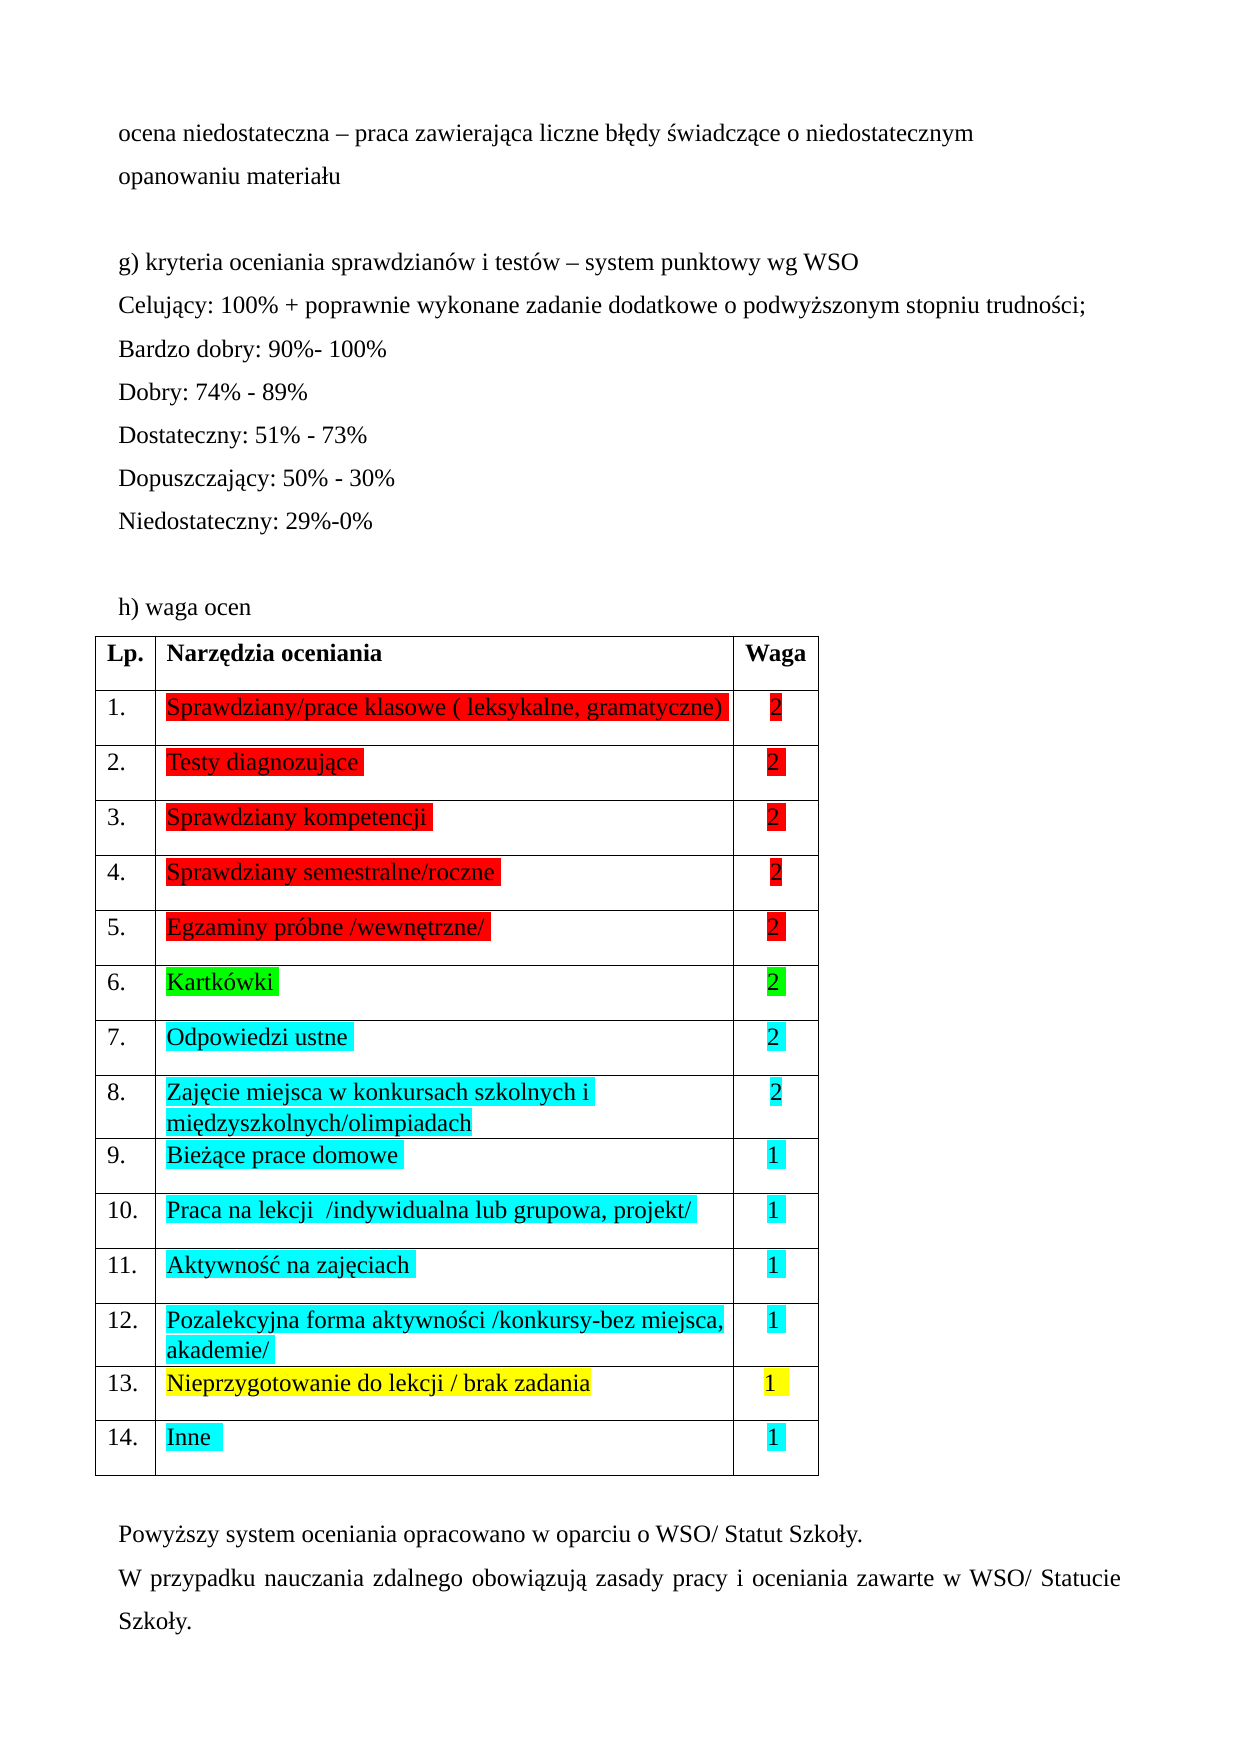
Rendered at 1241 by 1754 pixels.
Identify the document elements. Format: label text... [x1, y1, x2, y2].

table_cell 1 [734, 1304, 818, 1366]
table_cell Inne [156, 1421, 733, 1475]
table_cell 2 [734, 911, 818, 965]
table_cell Praca na lekcji /indywidualna lub grupowa, projekt/ [156, 1194, 733, 1248]
table_cell 2 [734, 746, 818, 800]
text opanowaniu materiału [118, 161, 1122, 190]
table_cell Pozalekcyjna forma aktywności /konkursy-bez miejsca, akademie/ [156, 1304, 733, 1366]
table_cell 1 [734, 1421, 818, 1475]
table_header Waga [734, 637, 818, 690]
table_cell 2 [734, 691, 818, 745]
table_cell 1. [96, 691, 155, 745]
table_cell 4. [96, 856, 155, 910]
text Bardzo dobry: 90%- 100% [118, 334, 1122, 362]
text Dostateczny: 51% - 73% [118, 420, 1122, 449]
table_cell Aktywność na zajęciach [156, 1249, 733, 1303]
table_cell 1 [734, 1139, 818, 1193]
table_cell Bieżące prace domowe [156, 1139, 733, 1193]
table_cell 5. [96, 911, 155, 965]
table_cell Zajęcie miejsca w konkursach szkolnych i międzyszkolnych/olimpiadach [156, 1076, 733, 1138]
table_cell 3. [96, 801, 155, 855]
table_header Narzędzia oceniania [156, 637, 733, 690]
table_cell 6. [96, 966, 155, 1020]
table_cell Odpowiedzi ustne [156, 1021, 733, 1075]
text Dobry: 74% - 89% [118, 377, 1122, 406]
table_cell 11. [96, 1249, 155, 1303]
text Celujący: 100% + poprawnie wykonane zadanie dodatkowe o podwyższonym stopniu trudności; [118, 291, 1122, 319]
table_cell Sprawdziany/prace klasowe ( leksykalne, gramatyczne) [156, 691, 733, 745]
text g) kryteria oceniania sprawdzianów i testów – system punktowy wg WSO [118, 247, 1122, 276]
table_cell 12. [96, 1304, 155, 1366]
text h) waga ocen [118, 592, 1122, 621]
table_cell 2 [734, 1021, 818, 1075]
table_cell Sprawdziany semestralne/roczne [156, 856, 733, 910]
table_cell 14. [96, 1421, 155, 1475]
table_cell 9. [96, 1139, 155, 1193]
table_cell 1 [734, 1367, 818, 1420]
table_cell 2 [734, 801, 818, 855]
text Dopuszczający: 50% - 30% [118, 463, 1122, 492]
table_cell 2 [734, 966, 818, 1020]
table_cell Nieprzygotowanie do lekcji / brak zadania [156, 1367, 733, 1420]
table_cell 13. [96, 1367, 155, 1420]
table_cell 7. [96, 1021, 155, 1075]
text Niedostateczny: 29%-0% [118, 506, 1122, 535]
table_cell 1 [734, 1249, 818, 1303]
table_cell 2 [734, 856, 818, 910]
table_cell 10. [96, 1194, 155, 1248]
table_cell 8. [96, 1076, 155, 1138]
table_cell 2 [734, 1076, 818, 1138]
table_cell Testy diagnozujące [156, 746, 733, 800]
text ocena niedostateczna – praca zawierająca liczne błędy świadczące o niedostatecznym [118, 118, 1122, 147]
text W przypadku nauczania zdalnego obowiązują zasady pracy i oceniania zawarte w WSO/ Statucie Szkoły. [118, 1563, 1122, 1634]
table_cell 2. [96, 746, 155, 800]
table_cell Egzaminy próbne /wewnętrzne/ [156, 911, 733, 965]
table_header Lp. [96, 637, 155, 690]
table_cell Kartkówki [156, 966, 733, 1020]
table_cell Sprawdziany kompetencji [156, 801, 733, 855]
text Powyższy system oceniania opracowano w oparciu o WSO/ Statut Szkoły. [118, 1519, 1122, 1548]
table_cell 1 [734, 1194, 818, 1248]
